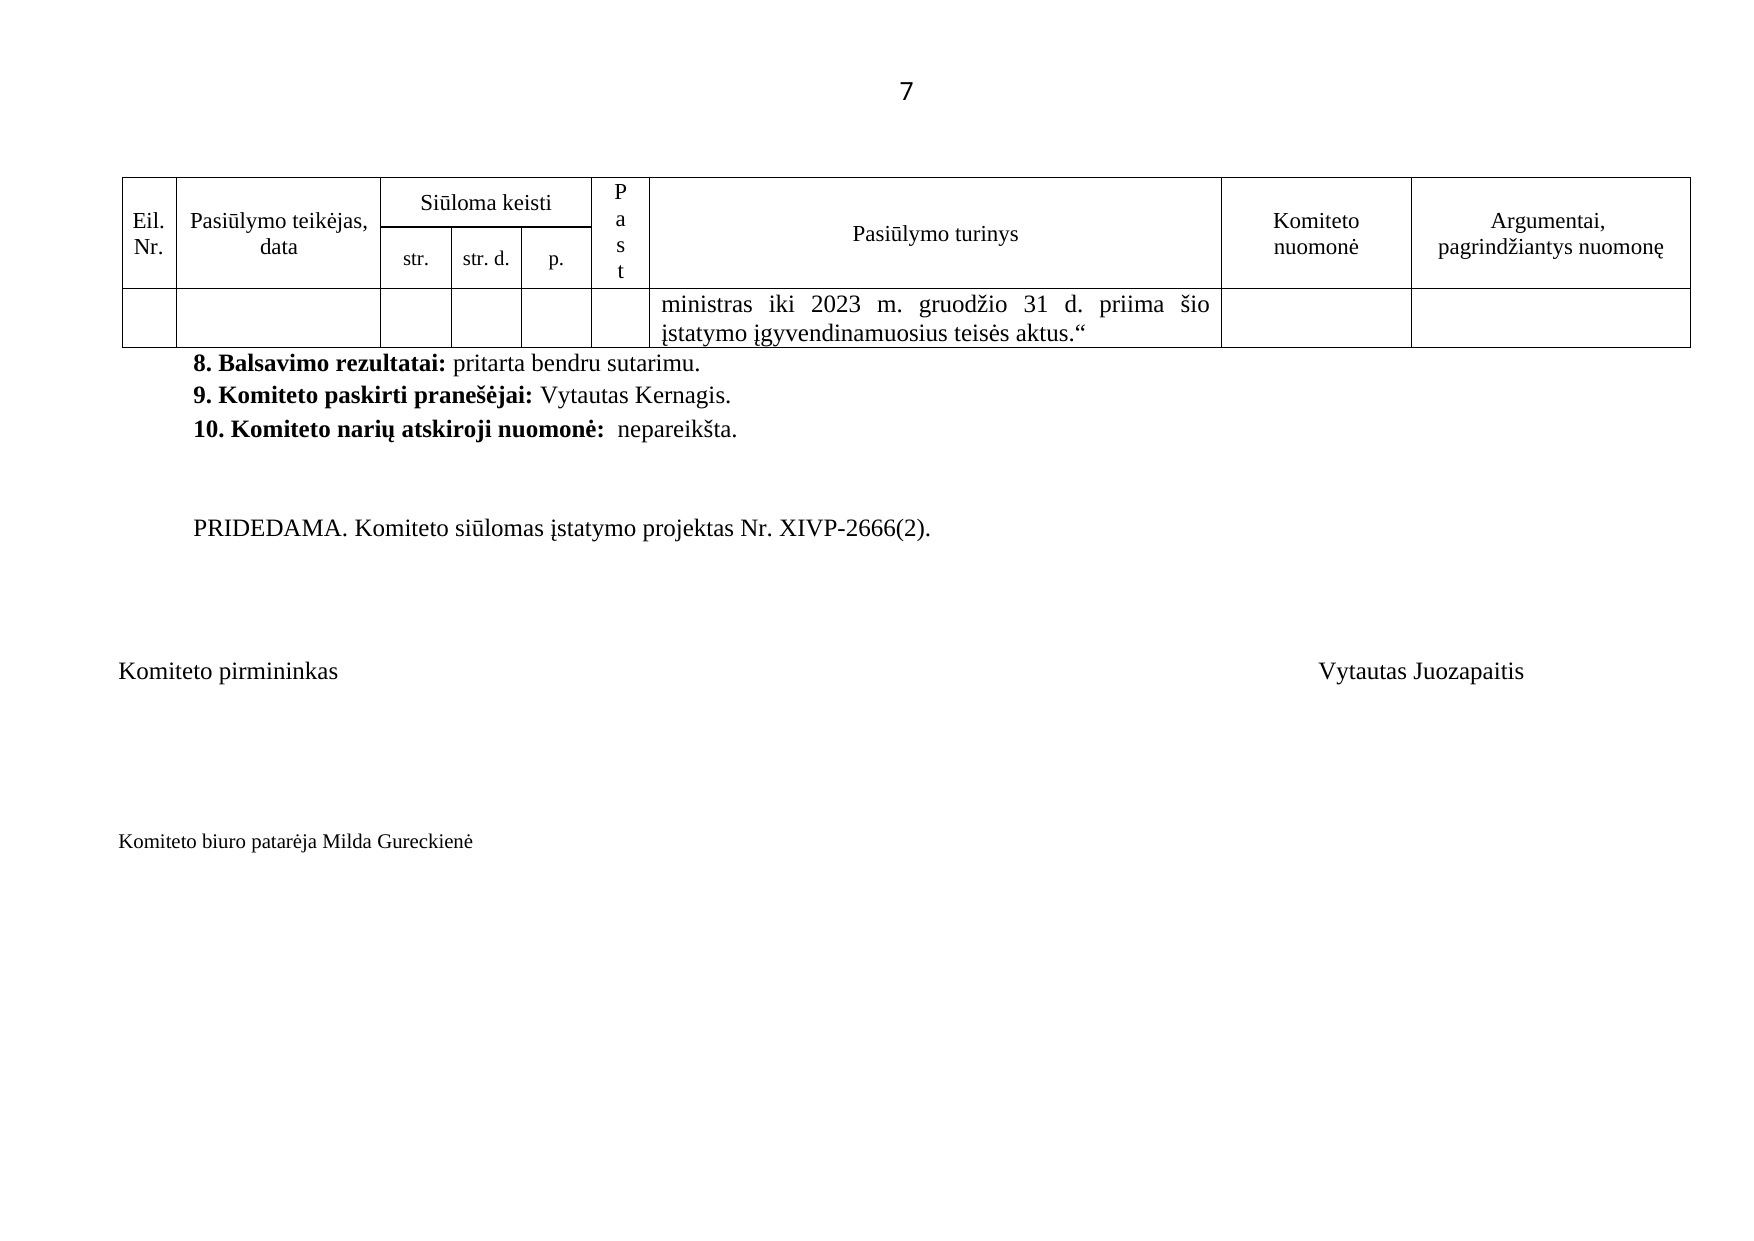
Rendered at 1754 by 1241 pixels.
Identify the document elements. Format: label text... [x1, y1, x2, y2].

table_cell ministras iki 2023 m. gruodžio 31 d. priima šio įstatymo įgyvendinamuosius teisės aktus.“ [650, 289, 1221, 347]
table_cell str. [381, 228, 451, 288]
text 9. Komiteto paskirti pranešėjai: Vytautas Kernagis. [118, 381, 1695, 409]
text Komiteto pirmininkas (Parašas) Vytautas Juozapaitis [118, 656, 1695, 685]
text 8. Balsavimo rezultatai: pritarta bendru sutarimu. [118, 348, 1695, 376]
table_header Eil. Nr. [123, 178, 176, 288]
text 10. Komiteto narių atskiroji nuomonė: nepareikšta. [118, 414, 1695, 442]
table_header Pasiūlymo teikėjas, data [177, 178, 380, 288]
table_header Komiteto nuomonė [1222, 178, 1411, 288]
table_cell [177, 289, 380, 347]
table_cell [452, 289, 521, 347]
text Komiteto biuro patarėja Milda Gureckienė [118, 829, 1695, 853]
table_cell str. d. [452, 228, 521, 288]
table_cell [1222, 289, 1411, 347]
table_cell [1412, 289, 1690, 347]
table_cell p. [522, 228, 591, 288]
table_header Pastabos [592, 178, 649, 288]
text PRIDEDAMA. Komiteto siūlomas įstatymo projektas Nr. XIVP-2666(2). [118, 513, 1695, 541]
table_cell [123, 289, 176, 347]
table_cell [522, 289, 591, 347]
table_cell [381, 289, 451, 347]
table_cell [592, 289, 649, 347]
table_header Siūloma keisti [381, 178, 591, 226]
table_header Argumentai, pagrindžiantys nuomonę [1412, 178, 1690, 288]
table_header Pasiūlymo turinys [650, 178, 1221, 288]
